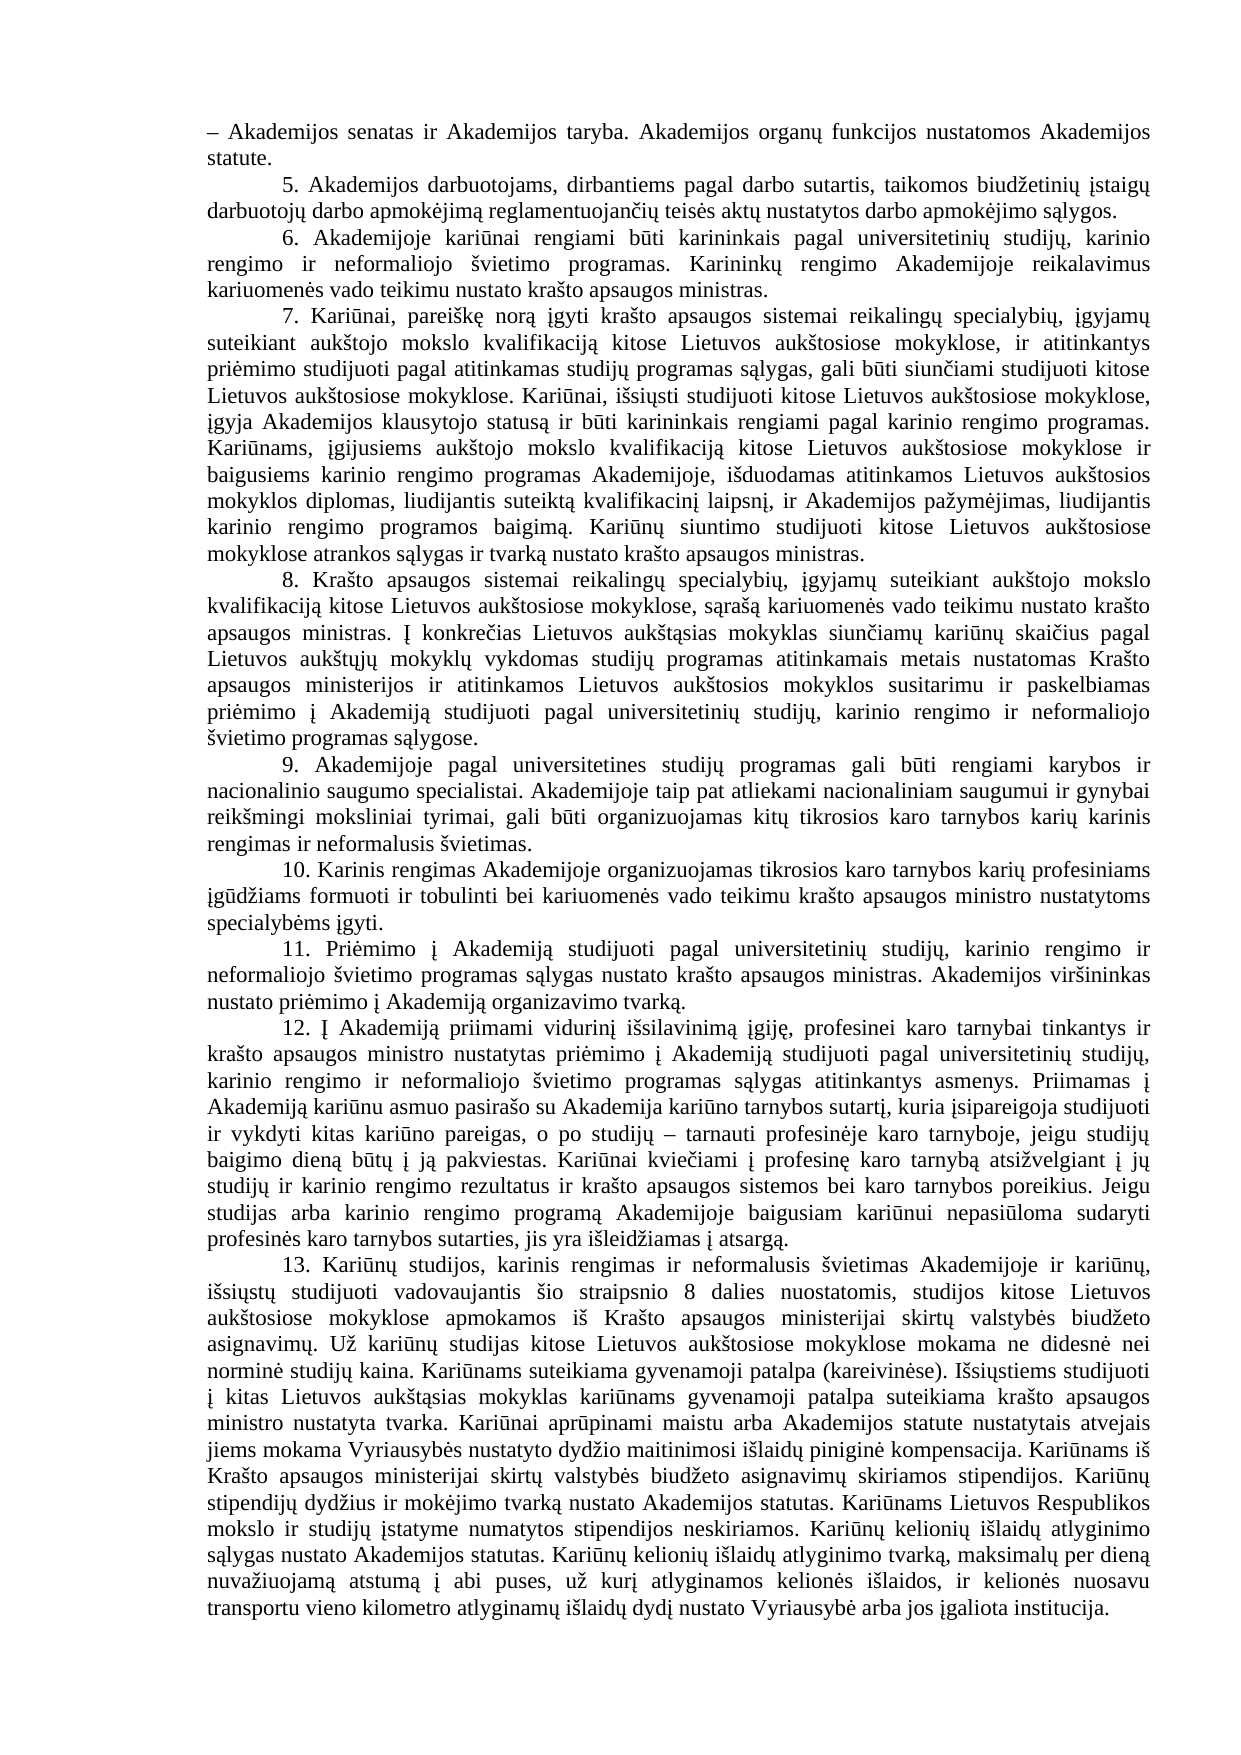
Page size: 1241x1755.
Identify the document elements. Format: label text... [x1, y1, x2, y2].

text 9. Akademijoje pagal universitetines studijų programas gali būti rengiami karybos ir nacionalinio saugumo specialistai. Akademijoje taip pat atliekami nacionaliniam saugumui ir gynybai reikšmingi moksliniai tyrimai, gali būti organizuojamas kitų tikrosios karo tarnybos karių karinis rengimas ir neformalusis švietimas. [207, 751, 1152, 856]
text 5. Akademijos darbuotojams, dirbantiems pagal darbo sutartis, taikomos biudžetinių įstaigų darbuotojų darbo apmokėjimą reglamentuojančių teisės aktų nustatytos darbo apmokėjimo sąlygos. [207, 171, 1152, 223]
text 13. Kariūnų studijos, karinis rengimas ir neformalusis švietimas Akademijoje ir kariūnų, išsiųstų studijuoti vadovaujantis šio straipsnio 8 dalies nuostatomis, studijos kitose Lietuvos aukštosiose mokyklose apmokamos iš Krašto apsaugos ministerijai skirtų valstybės biudžeto asignavimų. Už kariūnų studijas kitose Lietuvos aukštosiose mokyklose mokama ne didesnė nei norminė studijų kaina. Kariūnams suteikiama gyvenamoji patalpa (kareivinėse). Išsiųstiems studijuoti į kitas Lietuvos aukštąsias mokyklas kariūnams gyvenamoji patalpa suteikiama krašto apsaugos ministro nustatyta tvarka. Kariūnai aprūpinami maistu arba Akademijos statute nustatytais atvejais jiems mokama Vyriausybės nustatyto dydžio maitinimosi išlaidų piniginė kompensacija. Kariūnams iš Krašto apsaugos ministerijai skirtų valstybės biudžeto asignavimų skiriamos stipendijos. Kariūnų stipendijų dydžius ir mokėjimo tvarką nustato Akademijos statutas. Kariūnams Lietuvos Respublikos mokslo ir studijų įstatyme numatytos stipendijos neskiriamos. Kariūnų kelionių išlaidų atlyginimo sąlygas nustato Akademijos statutas. Kariūnų kelionių išlaidų atlyginimo tvarką, maksimalų per dieną nuvažiuojamą atstumą į abi puses, už kurį atlyginamos kelionės išlaidos, ir kelionės nuosavu transportu vieno kilometro atlyginamų išlaidų dydį nustato Vyriausybė arba jos įgaliota institucija. [207, 1251, 1152, 1620]
text 8. Krašto apsaugos sistemai reikalingų specialybių, įgyjamų suteikiant aukštojo mokslo kvalifikaciją kitose Lietuvos aukštosiose mokyklose, sąrašą kariuomenės vado teikimu nustato krašto apsaugos ministras. Į konkrečias Lietuvos aukštąsias mokyklas siunčiamų kariūnų skaičius pagal Lietuvos aukštųjų mokyklų vykdomas studijų programas atitinkamais metais nustatomas Krašto apsaugos ministerijos ir atitinkamos Lietuvos aukštosios mokyklos susitarimu ir paskelbiamas priėmimo į Akademiją studijuoti pagal universitetinių studijų, karinio rengimo ir neformaliojo švietimo programas sąlygose. [207, 566, 1152, 751]
text – Akademijos senatas ir Akademijos taryba. Akademijos organų funkcijos nustatomos Akademijos statute. [207, 118, 1152, 171]
text 10. Karinis rengimas Akademijoje organizuojamas tikrosios karo tarnybos karių profesiniams įgūdžiams formuoti ir tobulinti bei kariuomenės vado teikimu krašto apsaugos ministro nustatytoms specialybėms įgyti. [207, 856, 1152, 935]
text 6. Akademijoje kariūnai rengiami būti karininkais pagal universitetinių studijų, karinio rengimo ir neformaliojo švietimo programas. Karininkų rengimo Akademijoje reikalavimus kariuomenės vado teikimu nustato krašto apsaugos ministras. [207, 223, 1152, 303]
text 7. Kariūnai, pareiškę norą įgyti krašto apsaugos sistemai reikalingų specialybių, įgyjamų suteikiant aukštojo mokslo kvalifikaciją kitose Lietuvos aukštosiose mokyklose, ir atitinkantys priėmimo studijuoti pagal atitinkamas studijų programas sąlygas, gali būti siunčiami studijuoti kitose Lietuvos aukštosiose mokyklose. Kariūnai, išsiųsti studijuoti kitose Lietuvos aukštosiose mokyklose, įgyja Akademijos klausytojo statusą ir būti karininkais rengiami pagal karinio rengimo programas. Kariūnams, įgijusiems aukštojo mokslo kvalifikaciją kitose Lietuvos aukštosiose mokyklose ir baigusiems karinio rengimo programas Akademijoje, išduodamas atitinkamos Lietuvos aukštosios mokyklos diplomas, liudijantis suteiktą kvalifikacinį laipsnį, ir Akademijos pažymėjimas, liudijantis karinio rengimo programos baigimą. Kariūnų siuntimo studijuoti kitose Lietuvos aukštosiose mokyklose atrankos sąlygas ir tvarką nustato krašto apsaugos ministras. [207, 303, 1152, 566]
text 12. Į Akademiją priimami vidurinį išsilavinimą įgiję, profesinei karo tarnybai tinkantys ir krašto apsaugos ministro nustatytas priėmimo į Akademiją studijuoti pagal universitetinių studijų, karinio rengimo ir neformaliojo švietimo programas sąlygas atitinkantys asmenys. Priimamas į Akademiją kariūnu asmuo pasirašo su Akademija kariūno tarnybos sutartį, kuria įsipareigoja studijuoti ir vykdyti kitas kariūno pareigas, o po studijų – tarnauti profesinėje karo tarnyboje, jeigu studijų baigimo dieną būtų į ją pakviestas. Kariūnai kviečiami į profesinę karo tarnybą atsižvelgiant į jų studijų ir karinio rengimo rezultatus ir krašto apsaugos sistemos bei karo tarnybos poreikius. Jeigu studijas arba karinio rengimo programą Akademijoje baigusiam kariūnui nepasiūloma sudaryti profesinės karo tarnybos sutarties, jis yra išleidžiamas į atsargą. [207, 1014, 1152, 1251]
text 11. Priėmimo į Akademiją studijuoti pagal universitetinių studijų, karinio rengimo ir neformaliojo švietimo programas sąlygas nustato krašto apsaugos ministras. Akademijos viršininkas nustato priėmimo į Akademiją organizavimo tvarką. [207, 935, 1152, 1014]
